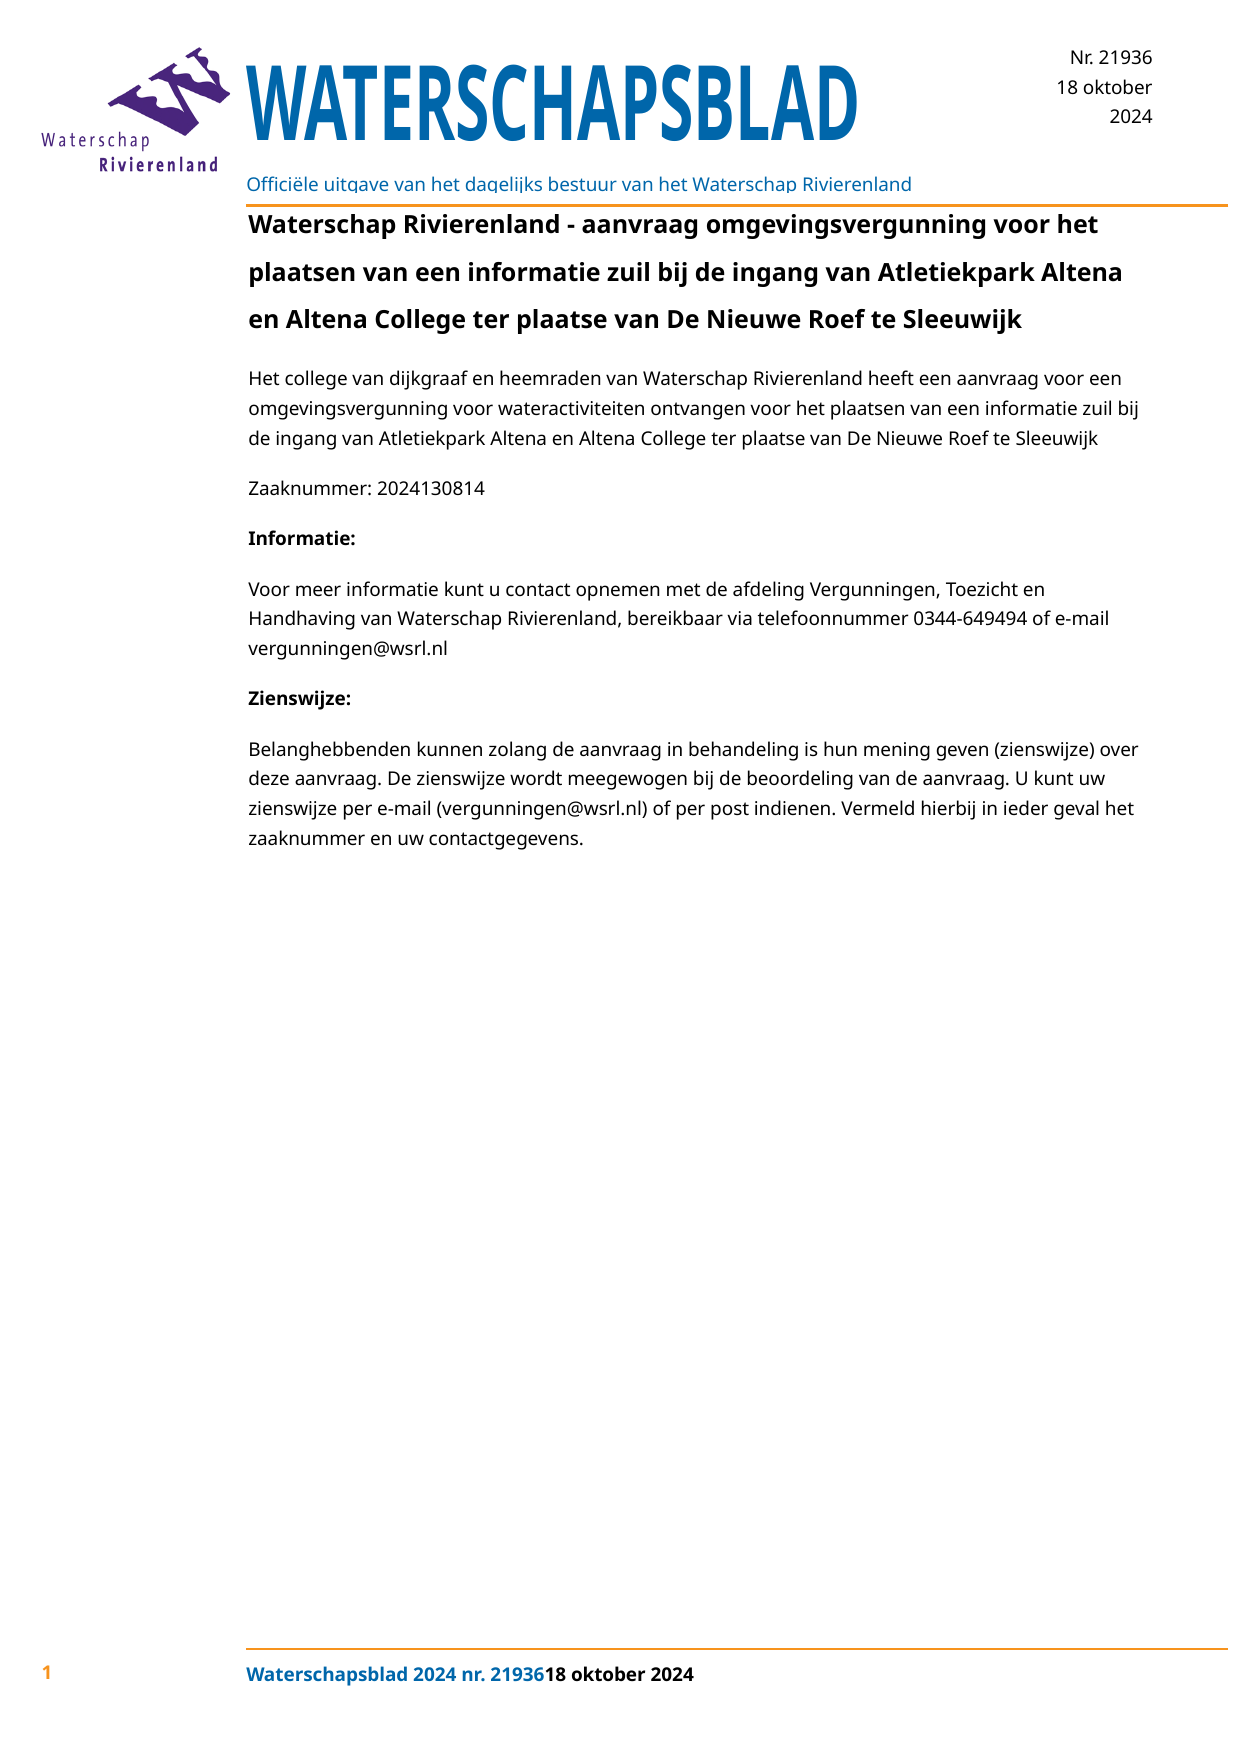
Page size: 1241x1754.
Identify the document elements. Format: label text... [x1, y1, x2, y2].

text Het college van dijkgraaf en heemraden van Waterschap Rivierenland heeft een aanvraag voor een omgevingsvergunning voor wateractiviteiten ontvangen voor het plaatsen van een informatie zuil bij de ingang van Atletiekpark Altena en Altena College ter plaatse van De Nieuwe Roef te Sleeuwijk [248, 366, 1152, 450]
text Informatie: [248, 526, 1152, 551]
text Zaaknummer: 2024130814 [248, 475, 1152, 501]
text Zienswijze: [248, 686, 1152, 711]
picture [41, 47, 231, 172]
text Belanghebbenden kunnen zolang de aanvraag in behandeling is hun mening geven (zienswijze) over deze aanvraag. De zienswijze wordt meegewogen bij de beoordeling van de aanvraag. U kunt uw zienswijze per e-mail (vergunningen@wsrl.nl) of per post indienen. Vermeld hierbij in ieder geval het zaaknummer en uw contactgegevens. [248, 736, 1152, 850]
text Voor meer informatie kunt u contact opnemen met de afdeling Vergunningen, Toezicht en Handhaving van Waterschap Rivierenland, bereikbaar via telefoonnummer 0344-649494 of e-mail vergunningen@wsrl.nl [248, 576, 1152, 661]
text Waterschap Rivierenland - aanvraag omgevingsvergunning voor het plaatsen van een informatie zuil bij de ingang van Atletiekpark Altena en Altena College ter plaatse van De Nieuwe Roef te Sleeuwijk [248, 207, 1152, 336]
